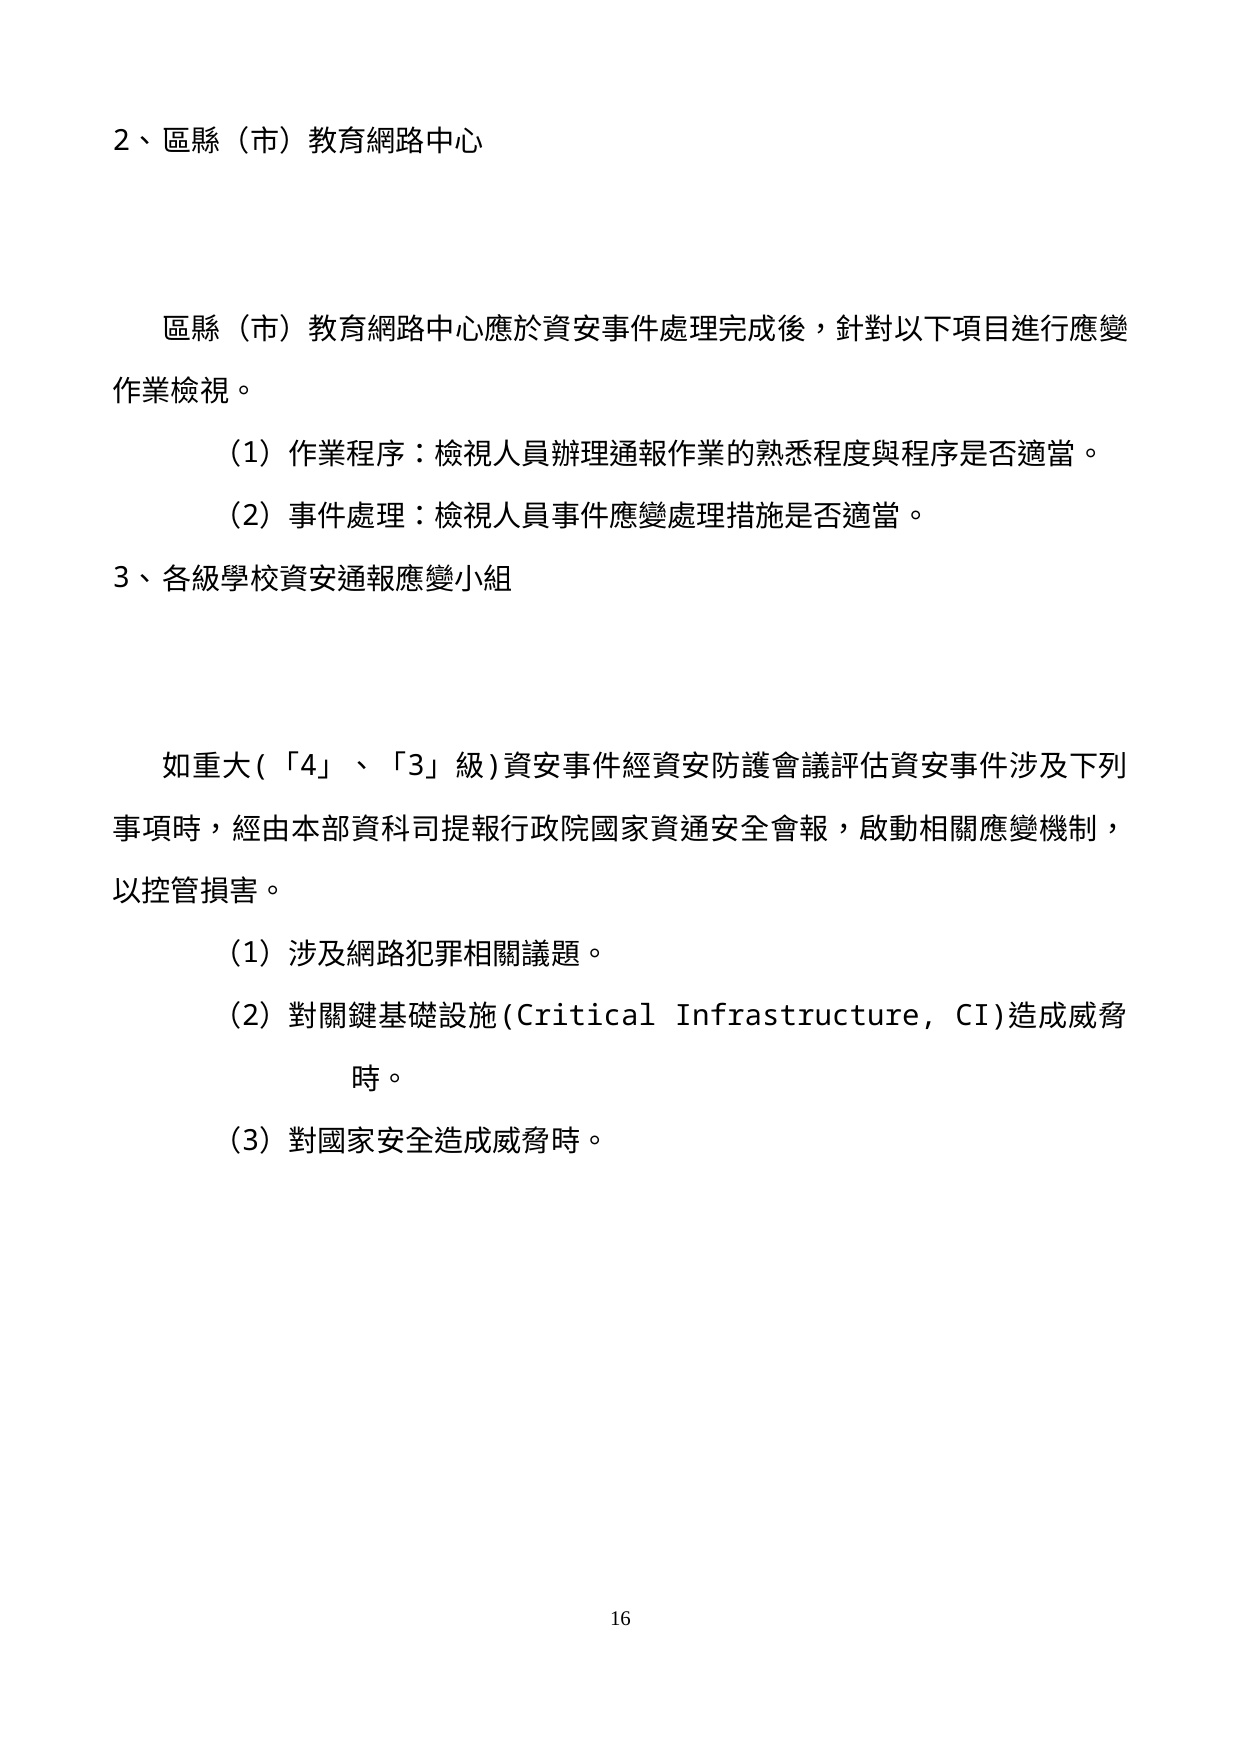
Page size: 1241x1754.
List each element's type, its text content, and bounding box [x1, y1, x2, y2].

list 區縣（市）教育網路中心 [112, 97, 1128, 160]
list 對關鍵基礎設施(Critical Infrastructure, CI)造成威脅時。 [212, 972, 1128, 1097]
list 事件處理：檢視人員事件應變處理措施是否適當。 [212, 472, 1128, 535]
text 區縣（市）教育網路中心應於資安事件處理完成後，針對以下項目進行應變作業檢視。 [112, 285, 1128, 410]
list 作業程序：檢視人員辦理通報作業的熟悉程度與程序是否適當。 [212, 410, 1128, 472]
list 涉及網路犯罪相關議題。 [212, 910, 1128, 972]
text 如重大(「4」、「3」級)資安事件經資安防護會議評估資安事件涉及下列事項時，經由本部資科司提報行政院國家資通安全會報，啟動相關應變機制，以控管損害。 [112, 722, 1128, 910]
list 各級學校資安通報應變小組 [112, 535, 1128, 597]
list 對國家安全造成威脅時。 [212, 1097, 1128, 1160]
